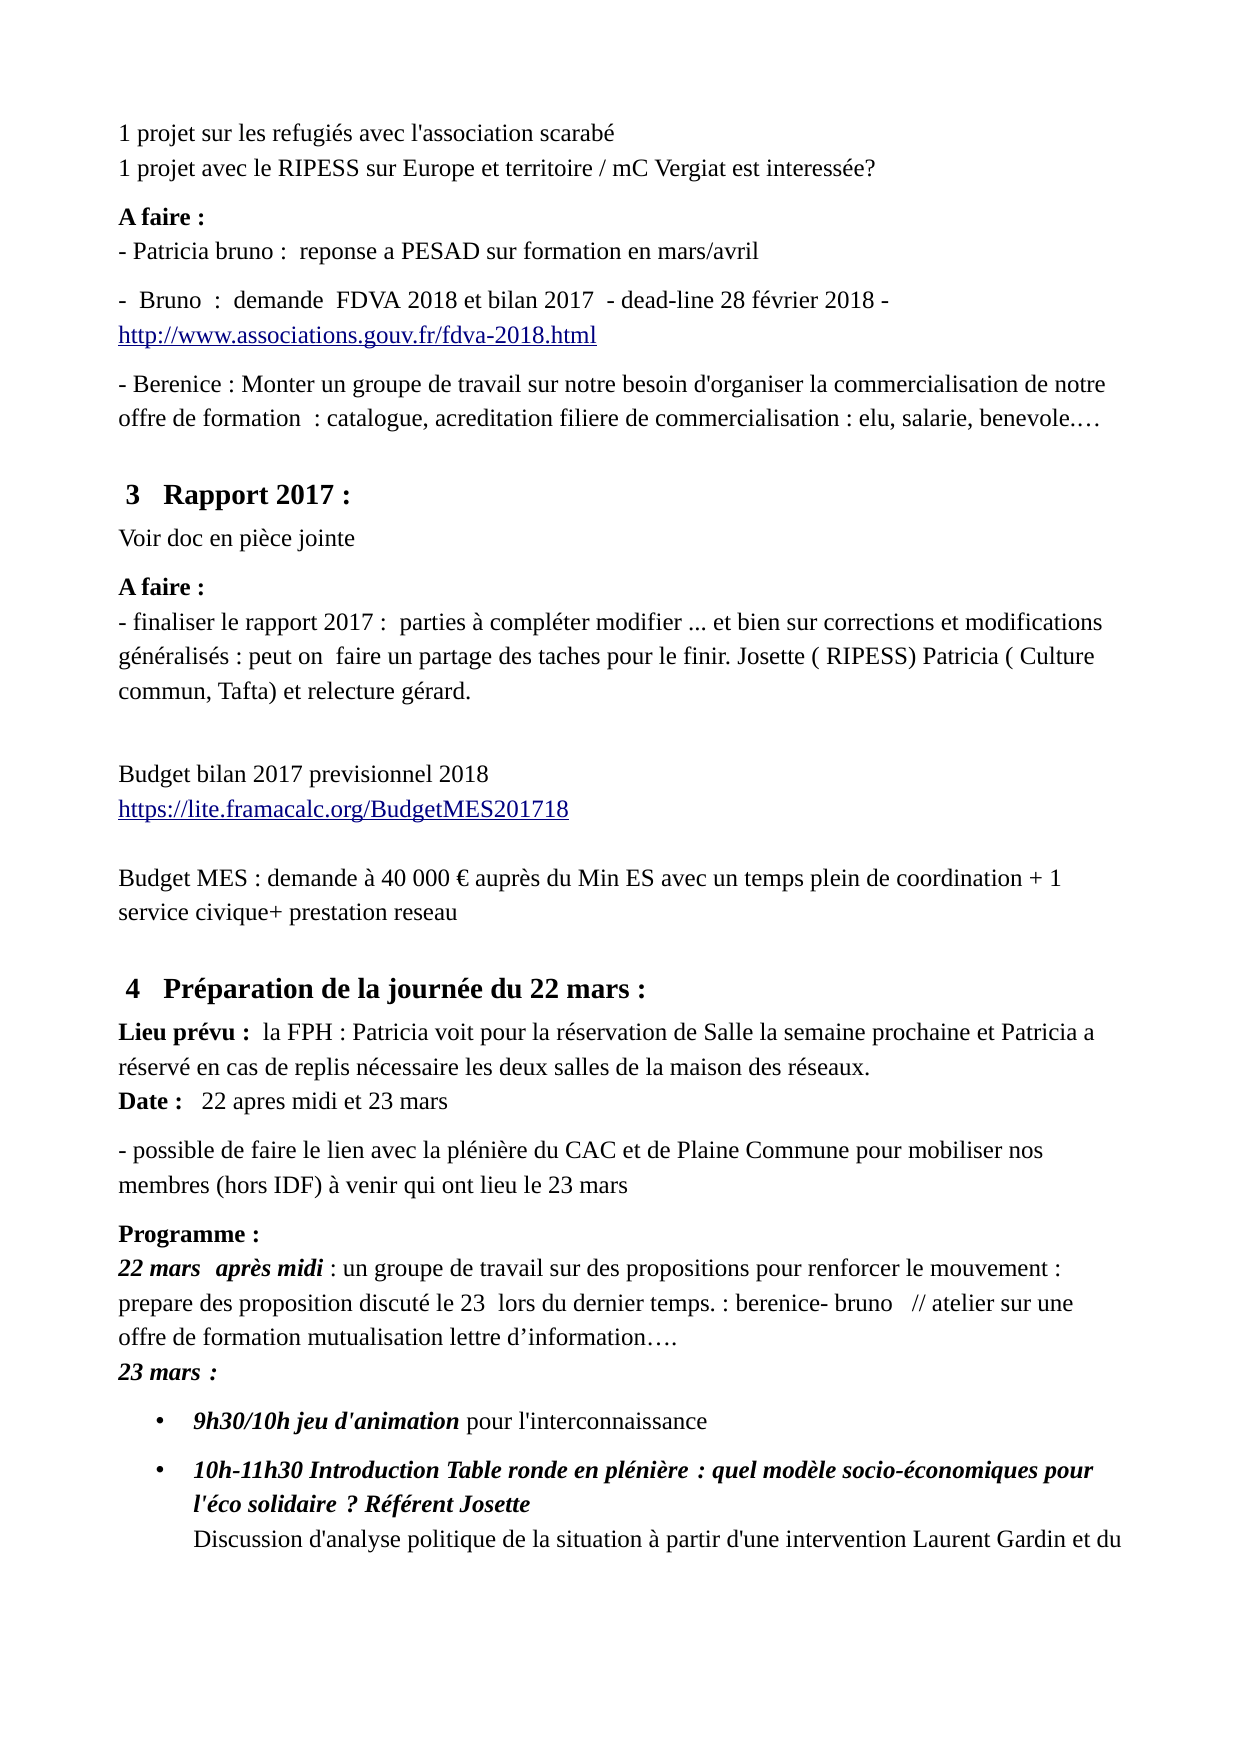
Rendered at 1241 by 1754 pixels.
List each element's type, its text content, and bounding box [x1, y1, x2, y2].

list 10h-11h30 Introduction Table ronde en plénière : quel modèle socio-économiques pour l'éco solidaire ? Référent Josette Discussion d'analyse politique de la situation à partir d'une intervention Laurent Gardin et du [156, 1455, 1122, 1553]
list 9h30/10h jeu d'animation pour l'interconnaissance [156, 1406, 1122, 1435]
text A faire : - finaliser le rapport 2017 : parties à compléter modifier ... et bien sur corrections et modifications généralisés : peut on faire un partage des taches pour le finir. Josette ( RIPESS) Patricia ( Culture commun, Tafta) et relecture gérard. [118, 572, 1122, 704]
text A faire : - Patricia bruno : reponse a PESAD sur formation en mars/avril [118, 202, 1122, 265]
text Voir doc en pièce jointe [118, 523, 1122, 552]
text Budget bilan 2017 previsionnel 2018 https://lite.framacalc.org/BudgetMES201718 Budget MES : demande à 40 000 € auprès du Min ES avec un temps plein de coordination + 1 service civique+ prestation reseau [118, 725, 1122, 926]
text Programme : 22 mars après midi : un groupe de travail sur des propositions pour renforcer le mouvement : prepare des proposition discuté le 23 lors du dernier temps. : berenice- bruno // atelier sur une offre de formation mutualisation lettre d’information…. 23 mars : [118, 1219, 1122, 1386]
text - possible de faire le lien avec la plénière du CAC et de Plaine Commune pour mobiliser nos membres (hors IDF) à venir qui ont lieu le 23 mars [118, 1135, 1122, 1199]
text - Berenice : Monter un groupe de travail sur notre besoin d'organiser la commercialisation de notre offre de formation : catalogue, acreditation filiere de commercialisation : elu, salarie, benevole.… [118, 369, 1122, 432]
subtitle Rapport 2017 : [118, 477, 1122, 511]
text - Bruno : demande FDVA 2018 et bilan 2017 - dead-line 28 février 2018 - http://www.associations.gouv.fr/fdva-2018.html [118, 285, 1122, 348]
text Lieu prévu : la FPH : Patricia voit pour la réservation de Salle la semaine prochaine et Patricia a réservé en cas de replis nécessaire les deux salles de la maison des réseaux. Date : 22 apres midi et 23 mars [118, 1017, 1122, 1115]
text 1 projet sur les refugiés avec l'association scarabé 1 projet avec le RIPESS sur Europe et territoire / mC Vergiat est interessée? [118, 118, 1122, 181]
subtitle Préparation de la journée du 22 mars : [118, 971, 1122, 1005]
